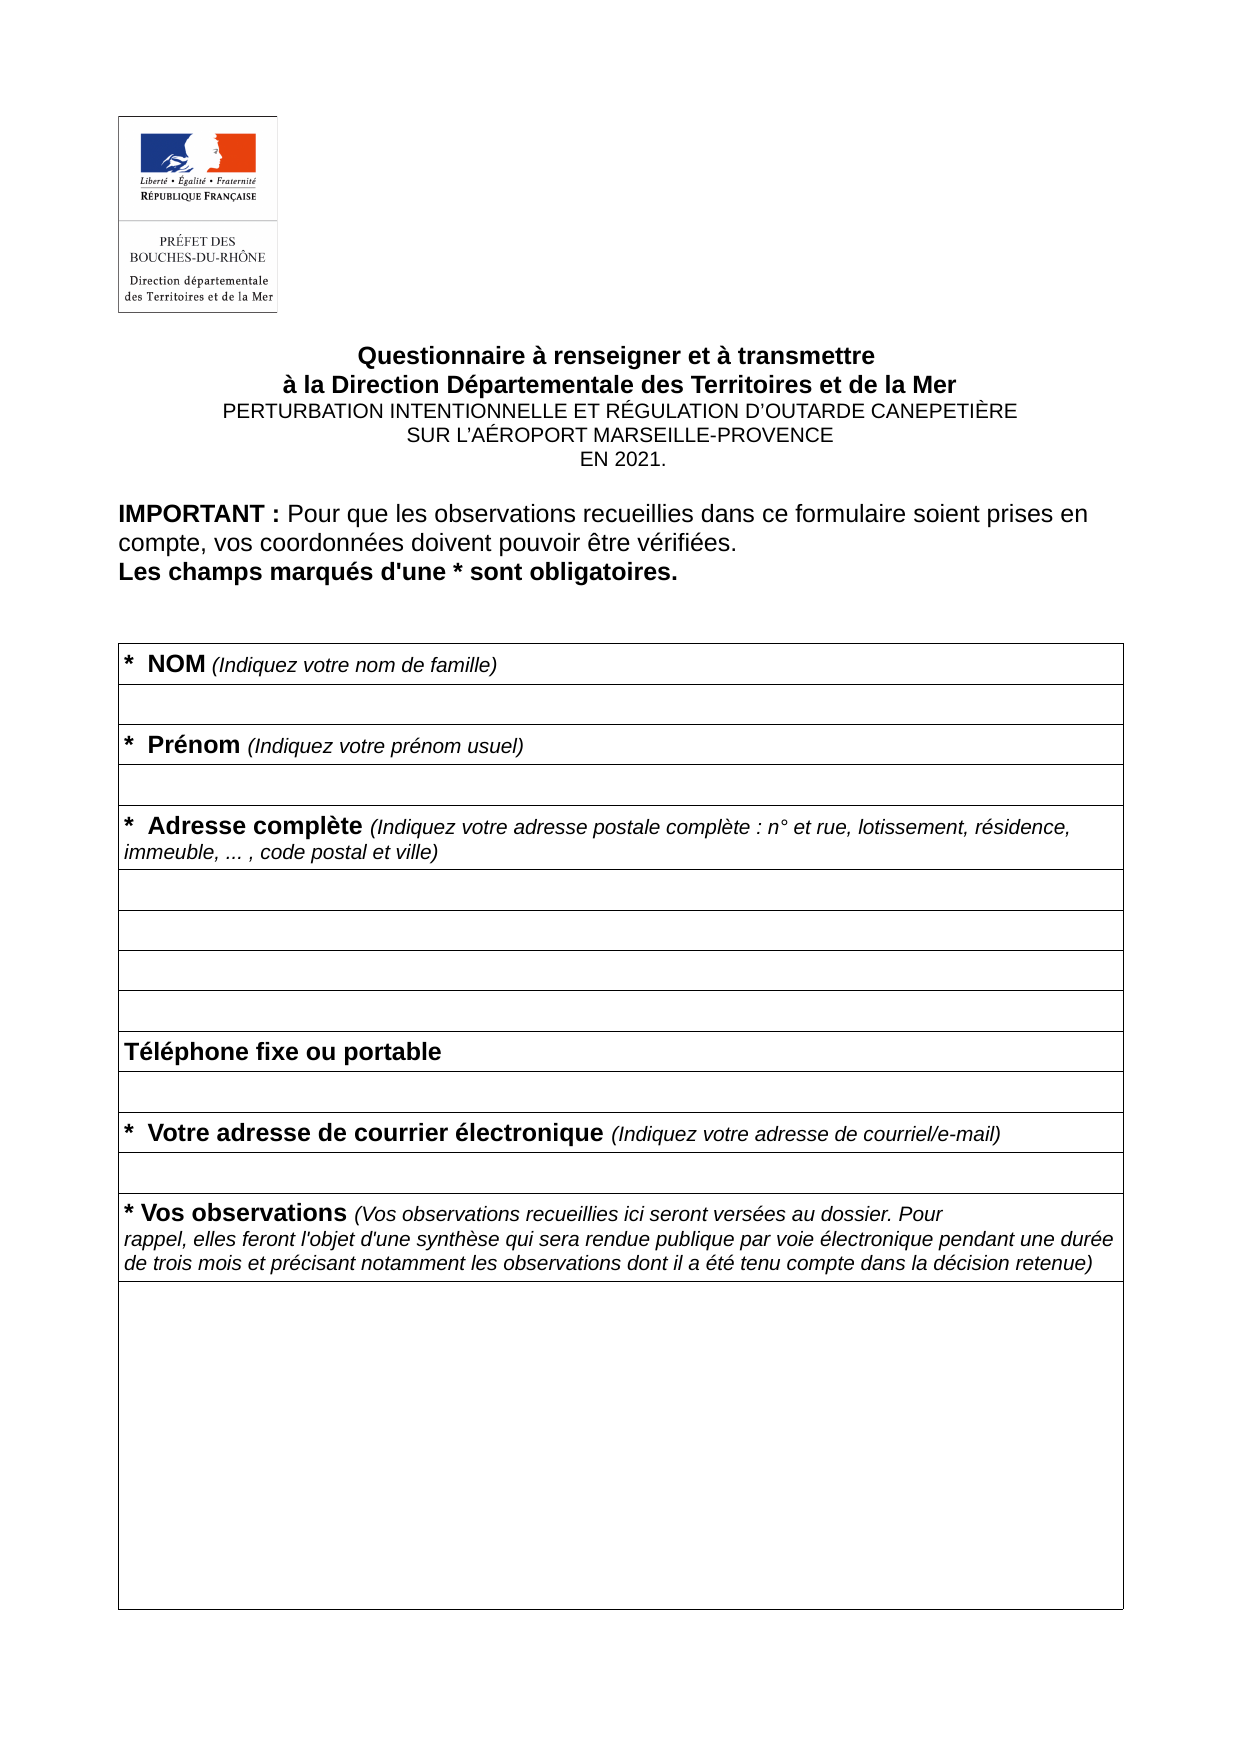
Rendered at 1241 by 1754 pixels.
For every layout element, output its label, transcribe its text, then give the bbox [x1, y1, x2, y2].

text IMPORTANT : Pour que les observations recueillies dans ce formulaire soient prises en compte, vos coordonnées doivent pouvoir être vérifiées. Les champs marqués d'une * sont obligatoires. [118, 499, 1122, 586]
table_cell * Votre adresse de courrier électronique (Indiquez votre adresse de courriel/e-mail) [119, 1113, 1123, 1152]
table_cell [119, 991, 1123, 1031]
table_cell [119, 1282, 1123, 1609]
table_cell [119, 765, 1123, 805]
table_cell [119, 911, 1123, 950]
table_cell [119, 1072, 1123, 1112]
text sur l’aéroport Marseille-Provence [118, 423, 1122, 447]
table_cell * Prénom (Indiquez votre prénom usuel) [119, 725, 1123, 764]
text en 2021. [118, 447, 1122, 471]
table_cell * Vos observations (Vos observations recueillies ici seront versées au dossier. Pour rappel, elles feront l'objet d'une synthèse qui sera rendue publique par voie électronique pendant une durée de trois mois et précisant notamment les observations dont il a été tenu compte dans la décision retenue) [119, 1194, 1123, 1281]
table_header * NOM (Indiquez votre nom de famille) [119, 644, 1123, 683]
table_cell [119, 1153, 1123, 1192]
table_cell Téléphone fixe ou portable [119, 1032, 1123, 1071]
table_cell [119, 685, 1123, 724]
table_cell * Adresse complète (Indiquez votre adresse postale complète : n° et rue, lotissement, résidence, immeuble, ... , code postal et ville) [119, 806, 1123, 869]
table_cell [119, 951, 1123, 990]
text à la Direction Départementale des Territoires et de la Mer [118, 370, 1122, 399]
text Perturbation intentionnelle et régulation d’outarde canepetière [118, 399, 1122, 423]
table_cell [119, 870, 1123, 909]
picture [118, 116, 278, 313]
text Questionnaire à renseigner et à transmettre [118, 341, 1122, 370]
